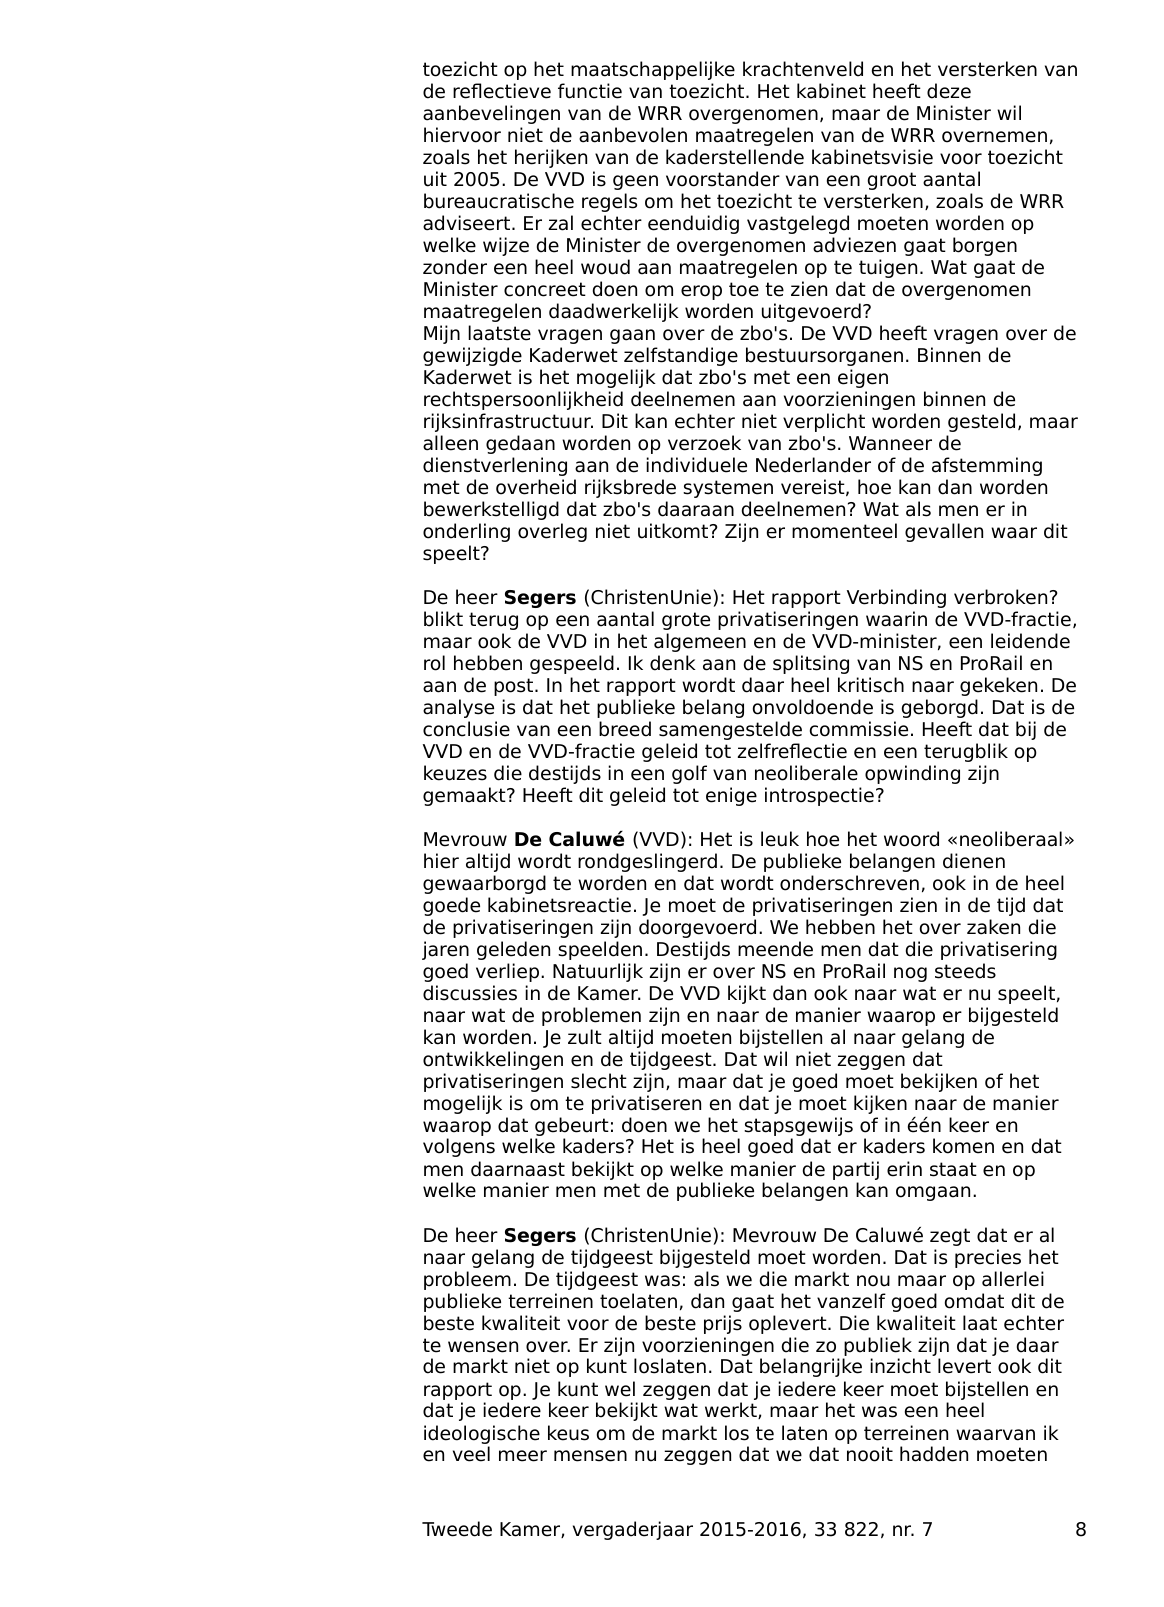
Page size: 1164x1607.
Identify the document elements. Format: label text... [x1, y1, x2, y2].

text De heer Segers (ChristenUnie): Mevrouw De Caluwé zegt dat er al naar gelang de tijdgeest bijgesteld moet worden. Dat is precies het probleem. De tijdgeest was: als we die markt nou maar op allerlei publieke terreinen toelaten, dan gaat het vanzelf goed omdat dit de beste kwaliteit voor de beste prijs oplevert. Die kwaliteit laat echter te wensen over. Er zijn voorzieningen die zo publiek zijn dat je daar de markt niet op kunt loslaten. Dat belangrijke inzicht levert ook dit rapport op. Je kunt wel zeggen dat je iedere keer moet bijstellen en dat je iedere keer bekijkt wat werkt, maar het was een heel ideologische keus om de markt los te laten op terreinen waarvan ik en veel meer mensen nu zeggen dat we dat nooit hadden moeten [422, 1224, 1087, 1466]
text Mevrouw De Caluwé (VVD): Het is leuk hoe het woord «neoliberaal» hier altijd wordt rondgeslingerd. De publieke belangen dienen gewaarborgd te worden en dat wordt onderschreven, ook in de heel goede kabinetsreactie. Je moet de privatiseringen zien in de tijd dat de privatiseringen zijn doorgevoerd. We hebben het over zaken die jaren geleden speelden. Destijds meende men dat die privatisering goed verliep. Natuurlijk zijn er over NS en ProRail nog steeds discussies in de Kamer. De VVD kijkt dan ook naar wat er nu speelt, naar wat de problemen zijn en naar de manier waarop er bijgesteld kan worden. Je zult altijd moeten bijstellen al naar gelang de ontwikkelingen en de tijdgeest. Dat wil niet zeggen dat privatiseringen slecht zijn, maar dat je goed moet bekijken of het mogelijk is om te privatiseren en dat je moet kijken naar de manier waarop dat gebeurt: doen we het stapsgewijs of in één keer en volgens welke kaders? Het is heel goed dat er kaders komen en dat men daarnaast bekijkt op welke manier de partij erin staat en op welke manier men met de publieke belangen kan omgaan. [422, 829, 1087, 1202]
text Mijn laatste vragen gaan over de zbo's. De VVD heeft vragen over de gewijzigde Kaderwet zelfstandige bestuursorganen. Binnen de Kaderwet is het mogelijk dat zbo's met een eigen rechtspersoonlijkheid deelnemen aan voorzieningen binnen de rijksinfrastructuur. Dit kan echter niet verplicht worden gesteld, maar alleen gedaan worden op verzoek van zbo's. Wanneer de dienstverlening aan de individuele Nederlander of de afstemming met de overheid rijksbrede systemen vereist, hoe kan dan worden bewerkstelligd dat zbo's daaraan deelnemen? Wat als men er in onderling overleg niet uitkomt? Zijn er momenteel gevallen waar dit speelt? [422, 323, 1087, 564]
text toezicht op het maatschappelijke krachtenveld en het versterken van de reflectieve functie van toezicht. Het kabinet heeft deze aanbevelingen van de WRR overgenomen, maar de Minister wil hiervoor niet de aanbevolen maatregelen van de WRR overnemen, zoals het herijken van de kaderstellende kabinetsvisie voor toezicht uit 2005. De VVD is geen voorstander van een groot aantal bureaucratische regels om het toezicht te versterken, zoals de WRR adviseert. Er zal echter eenduidig vastgelegd moeten worden op welke wijze de Minister de overgenomen adviezen gaat borgen zonder een heel woud aan maatregelen op te tuigen. Wat gaat de Minister concreet doen om erop toe te zien dat de overgenomen maatregelen daadwerkelijk worden uitgevoerd? [422, 59, 1087, 323]
text De heer Segers (ChristenUnie): Het rapport Verbinding verbroken? blikt terug op een aantal grote privatiseringen waarin de VVD-fractie, maar ook de VVD in het algemeen en de VVD-minister, een leidende rol hebben gespeeld. Ik denk aan de splitsing van NS en ProRail en aan de post. In het rapport wordt daar heel kritisch naar gekeken. De analyse is dat het publieke belang onvoldoende is geborgd. Dat is de conclusie van een breed samengestelde commissie. Heeft dat bij de VVD en de VVD-fractie geleid tot zelfreflectie en een terugblik op keuzes die destijds in een golf van neoliberale opwinding zijn gemaakt? Heeft dit geleid tot enige introspectie? [422, 587, 1087, 807]
